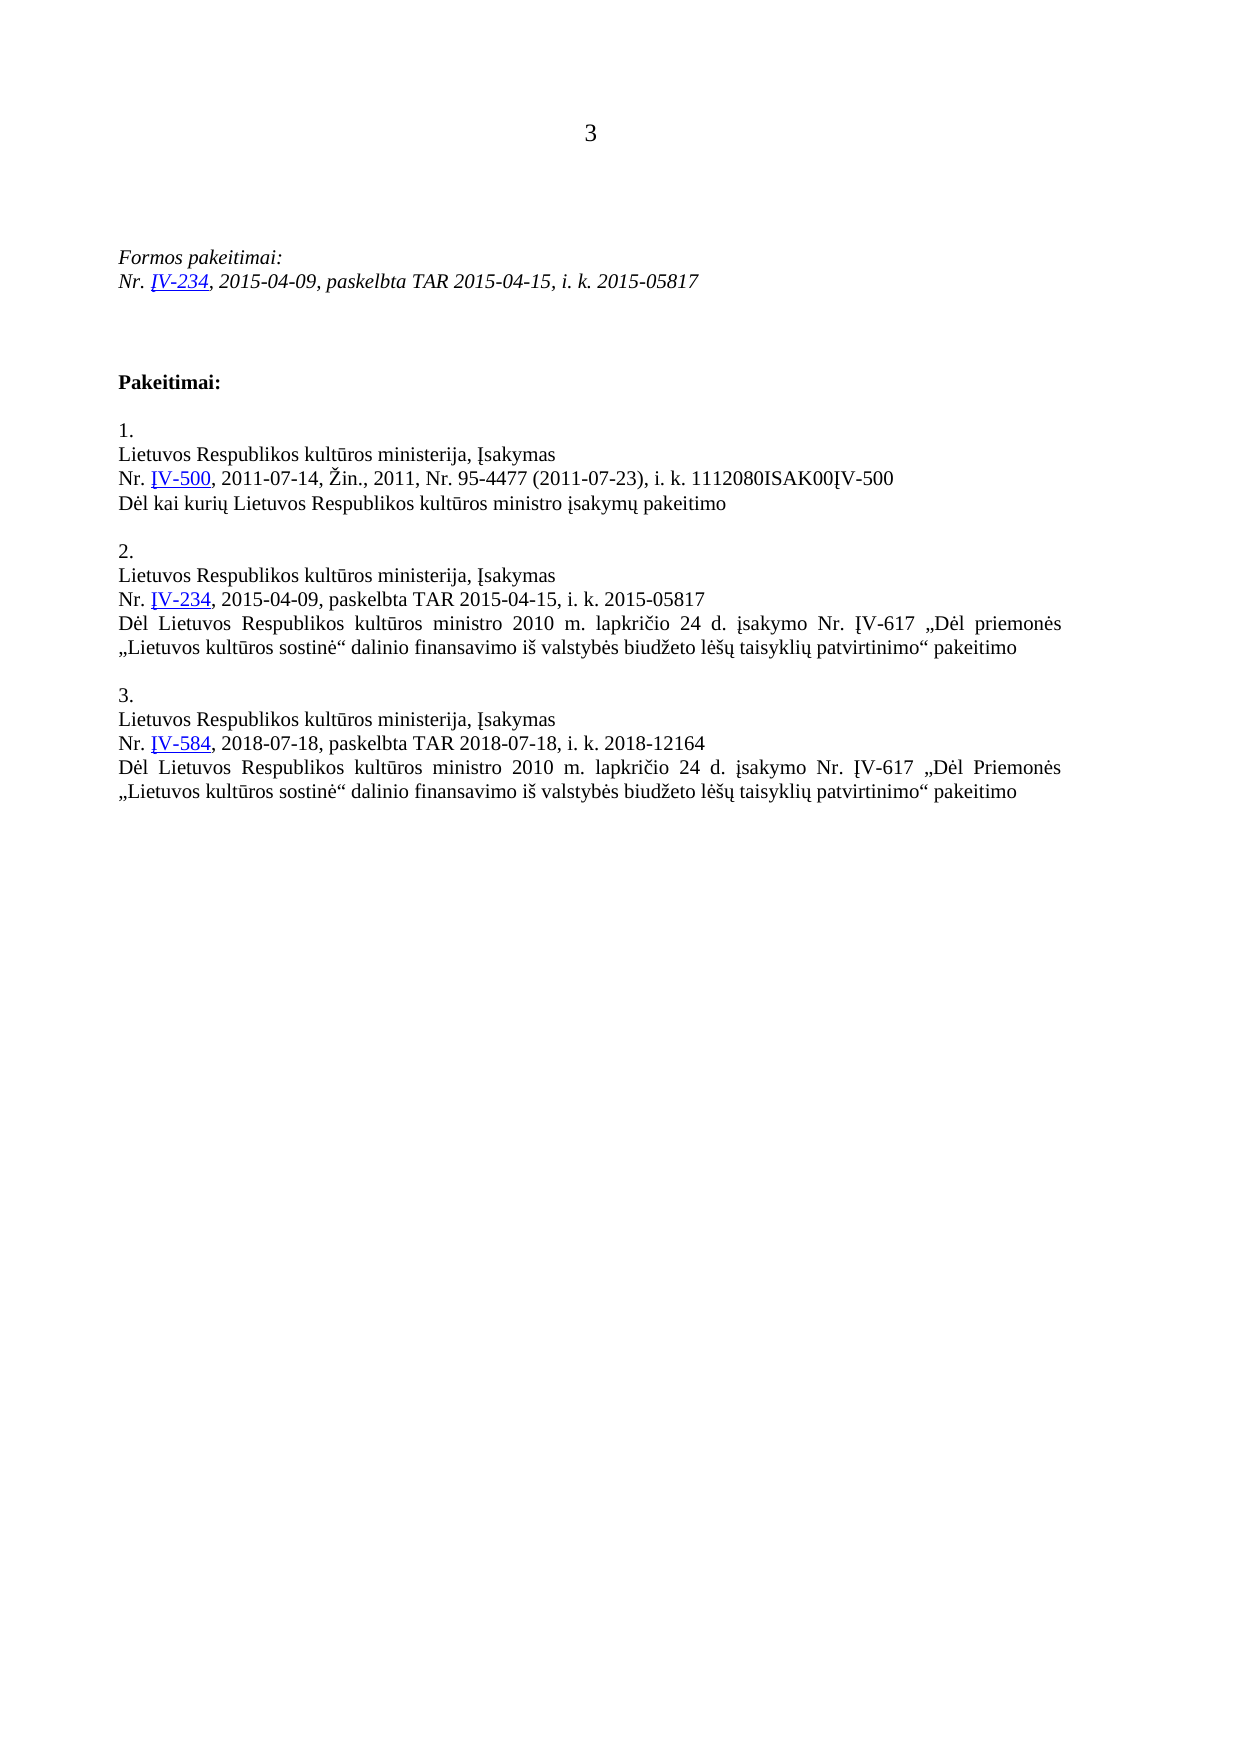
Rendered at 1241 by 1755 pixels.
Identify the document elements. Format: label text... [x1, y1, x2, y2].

text 1. [118, 418, 1063, 442]
text Nr. ĮV-234, 2015-04-09, paskelbta TAR 2015-04-15, i. k. 2015-05817 [118, 269, 1063, 293]
text Lietuvos Respublikos kultūros ministerija, Įsakymas [118, 563, 1063, 587]
text 2. [118, 538, 1063, 563]
text 3. [118, 683, 1063, 707]
text Formos pakeitimai: [118, 245, 1063, 269]
text Nr. ĮV-234, 2015-04-09, paskelbta TAR 2015-04-15, i. k. 2015-05817 [118, 587, 1063, 611]
text Dėl kai kurių Lietuvos Respublikos kultūros ministro įsakymų pakeitimo [118, 490, 1063, 514]
text Lietuvos Respublikos kultūros ministerija, Įsakymas [118, 707, 1063, 731]
text Dėl Lietuvos Respublikos kultūros ministro 2010 m. lapkričio 24 d. įsakymo Nr. ĮV-617 „Dėl priemonės „Lietuvos kultūros sostinė“ dalinio finansavimo iš valstybės biudžeto lėšų taisyklių patvirtinimo“ pakeitimo [118, 611, 1063, 659]
text Nr. ĮV-500, 2011-07-14, Žin., 2011, Nr. 95-4477 (2011-07-23), i. k. 1112080ISAK00ĮV-500 [118, 466, 1063, 490]
text Nr. ĮV-584, 2018-07-18, paskelbta TAR 2018-07-18, i. k. 2018-12164 [118, 731, 1063, 755]
text Pakeitimai: [118, 370, 1063, 394]
text Dėl Lietuvos Respublikos kultūros ministro 2010 m. lapkričio 24 d. įsakymo Nr. ĮV-617 „Dėl Priemonės „Lietuvos kultūros sostinė“ dalinio finansavimo iš valstybės biudžeto lėšų taisyklių patvirtinimo“ pakeitimo [118, 755, 1063, 803]
text Lietuvos Respublikos kultūros ministerija, Įsakymas [118, 442, 1063, 466]
